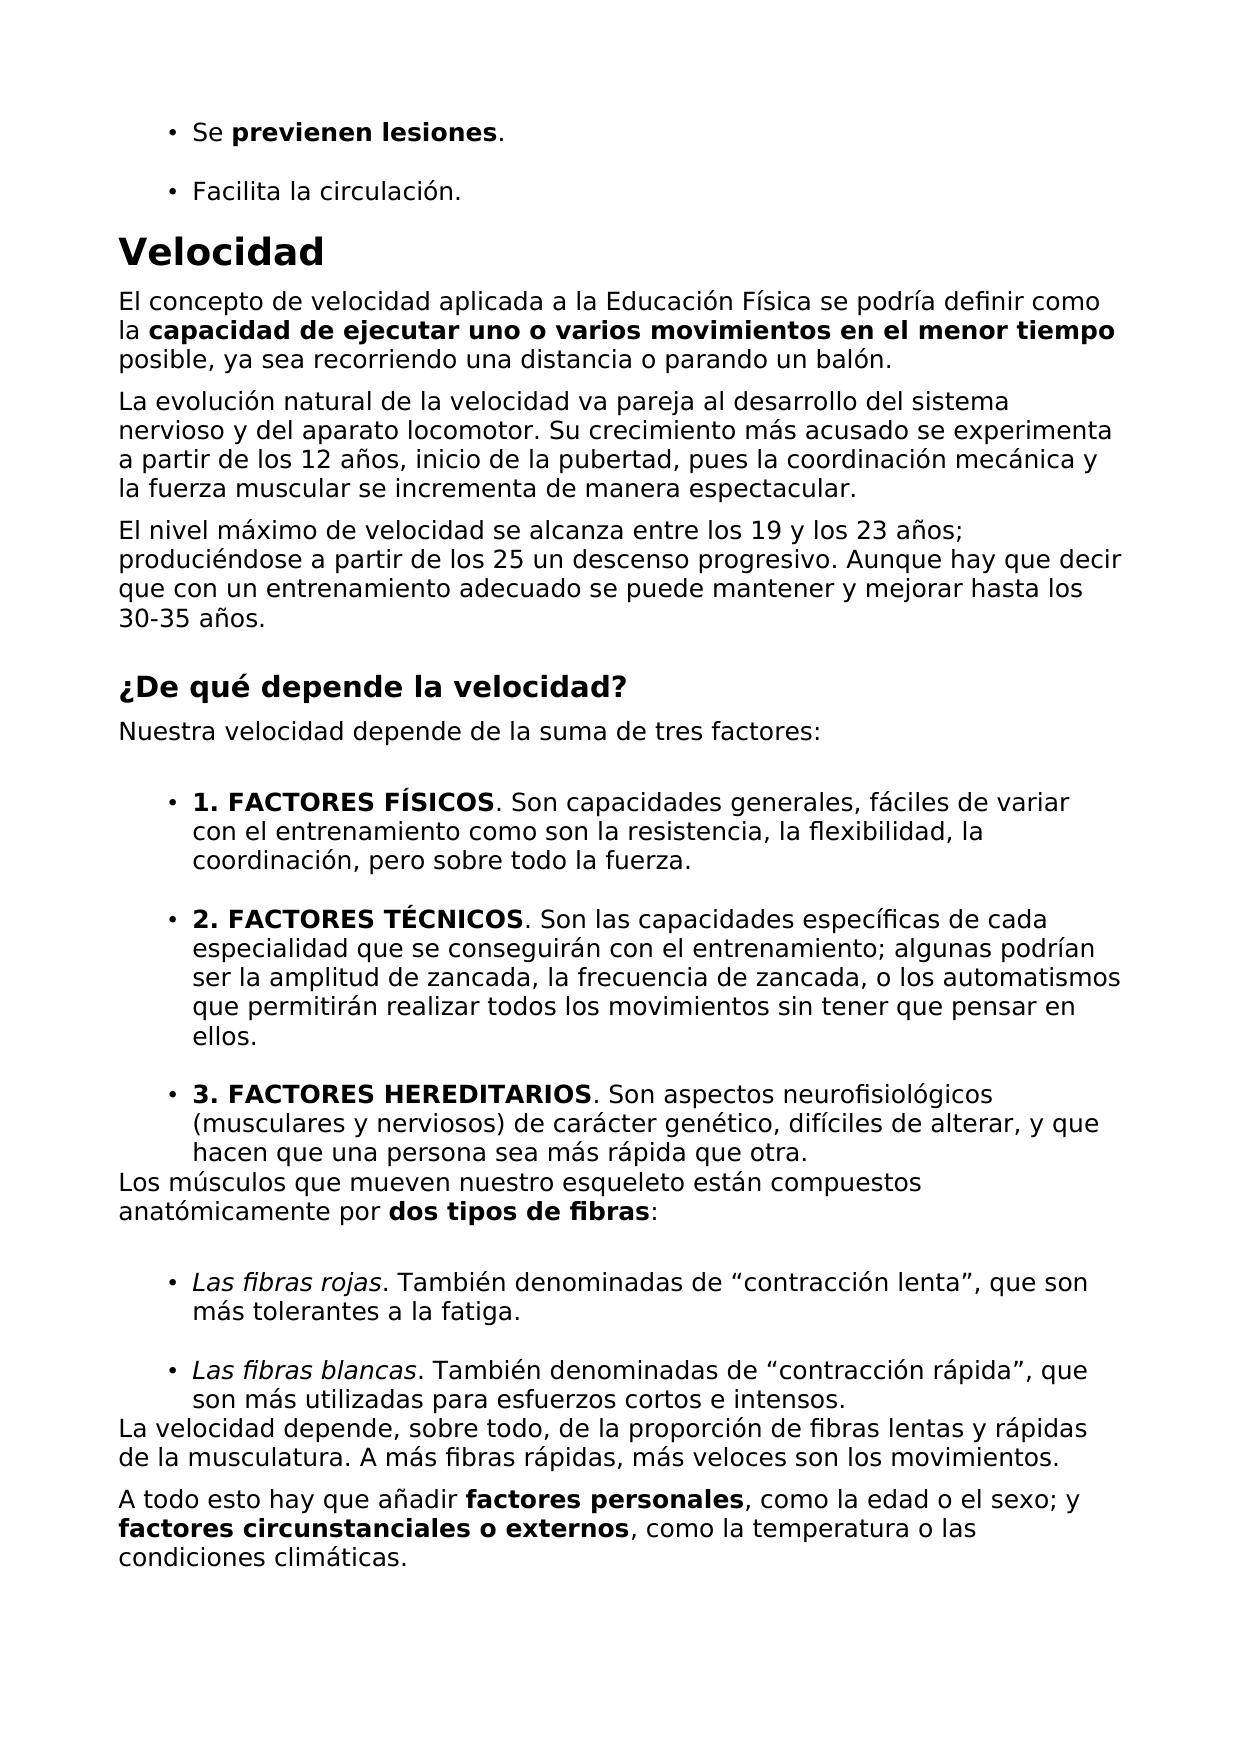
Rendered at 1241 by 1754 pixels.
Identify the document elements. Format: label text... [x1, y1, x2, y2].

list Se previenen lesiones. [177, 118, 1122, 147]
text El nivel máximo de velocidad se alcanza entre los 19 y los 23 años; produciéndose a partir de los 25 un descenso progresivo. Aunque hay que decir que con un entrenamiento adecuado se puede mantener y mejorar hasta los 30-35 años. [118, 516, 1122, 633]
list 2. FACTORES TÉCNICOS. Son las capacidades específicas de cada especialidad que se conseguirán con el entrenamiento; algunas podrían ser la amplitud de zancada, la frecuencia de zancada, o los automatismos que permitirán realizar todos los movimientos sin tener que pensar en ellos. [177, 905, 1122, 1051]
text La velocidad depende, sobre todo, de la proporción de fibras lentas y rápidas de la musculatura. A más fibras rápidas, más veloces son los movimientos. [118, 1414, 1122, 1473]
list 3. FACTORES HEREDITARIOS. Son aspectos neurofisiológicos (musculares y nerviosos) de carácter genético, difíciles de alterar, y que hacen que una persona sea más rápida que otra. [177, 1080, 1122, 1168]
list Facilita la circulación. [177, 177, 1122, 206]
text Nuestra velocidad depende de la suma de tres factores: [118, 717, 1122, 746]
text Los músculos que mueven nuestro esqueleto están compuestos anatómicamente por dos tipos de fibras: [118, 1168, 1122, 1226]
text La evolución natural de la velocidad va pareja al desarrollo del sistema nervioso y del aparato locomotor. Su crecimiento más acusado se experimenta a partir de los 12 años, inicio de la pubertad, pues la coordinación mecánica y la fuerza muscular se incrementa de manera espectacular. [118, 387, 1122, 504]
list Las fibras blancas. También denominadas de “contracción rápida”, que son más utilizadas para esfuerzos cortos e intensos. [177, 1356, 1122, 1414]
subtitle Velocidad [118, 231, 1122, 274]
list Las fibras rojas. También denominadas de “contracción lenta”, que son más tolerantes a la fatiga. [177, 1268, 1122, 1326]
text A todo esto hay que añadir factores personales, como la edad o el sexo; y factores circunstanciales o externos, como la temperatura o las condiciones climáticas. [118, 1485, 1122, 1573]
list 1. FACTORES FÍSICOS. Son capacidades generales, fáciles de variar con el entrenamiento como son la resistencia, la flexibilidad, la coordinación, pero sobre todo la fuerza. [177, 788, 1122, 876]
subtitle ¿De qué depende la velocidad? [118, 670, 1122, 704]
text El concepto de velocidad aplicada a la Educación Física se podría definir como la capacidad de ejecutar uno o varios movimientos en el menor tiempo posible, ya sea recorriendo una distancia o parando un balón. [118, 287, 1122, 374]
